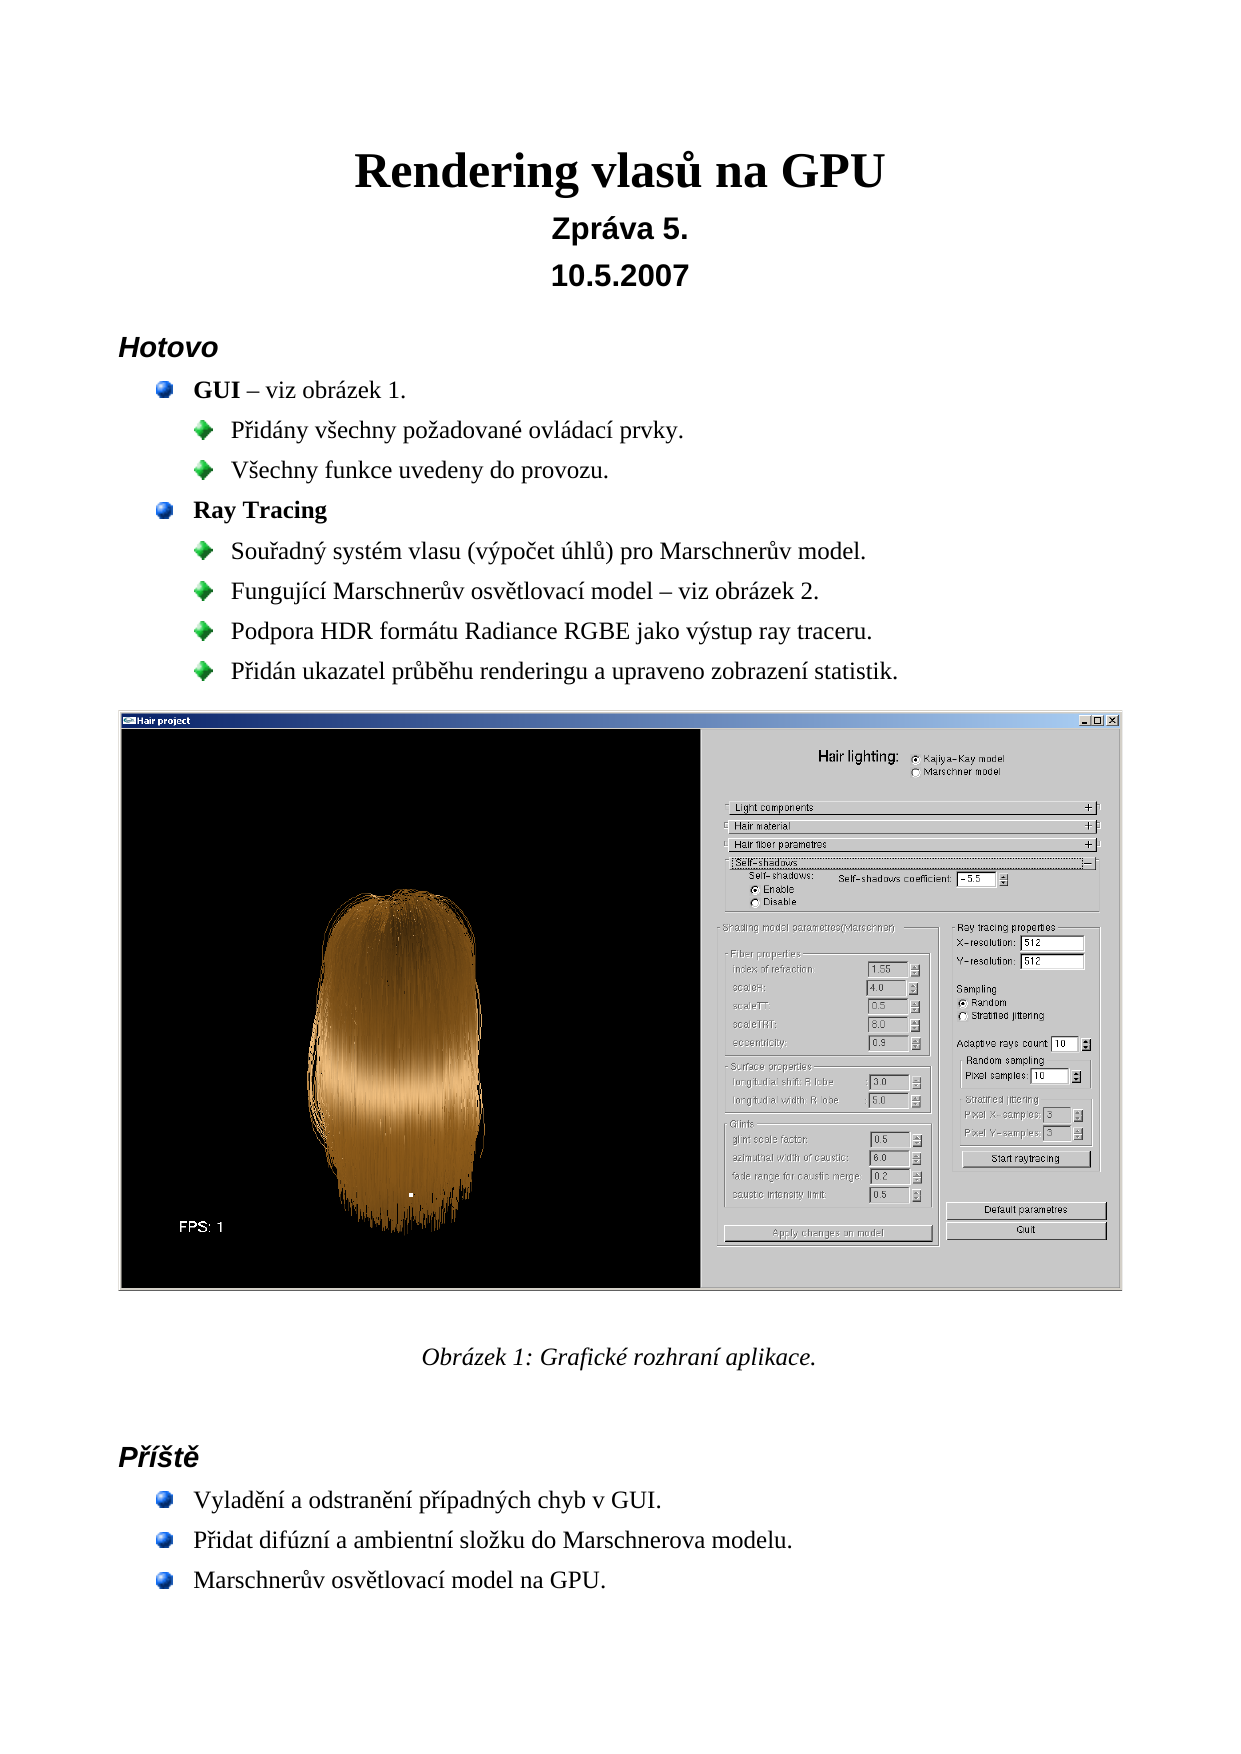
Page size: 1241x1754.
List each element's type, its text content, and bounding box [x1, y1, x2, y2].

list Podpora HDR formátu Radiance RGBE jako výstup ray traceru. [193, 617, 1122, 645]
picture [156, 502, 173, 519]
list Přidány všechny požadované ovládací prvky. [193, 416, 1122, 444]
picture [156, 381, 173, 398]
subtitle Příště [118, 1441, 1122, 1473]
picture [194, 460, 213, 480]
list GUI – viz obrázek 1. [156, 376, 1122, 404]
list Souřadný systém vlasu (výpočet úhlů) pro Marschnerův model. [193, 537, 1122, 564]
list Přidat difúzní a ambientní složku do Marschnerova modelu. [156, 1526, 1122, 1554]
picture [194, 420, 213, 440]
list Vyladění a odstranění případných chyb v GUI. [156, 1486, 1122, 1514]
picture [194, 621, 213, 641]
text 10.5.2007 [118, 258, 1122, 293]
list Marschnerův osvětlovací model na GPU. [156, 1566, 1122, 1594]
list Ray Tracing [156, 497, 1122, 524]
subtitle Hotovo [118, 331, 1122, 363]
picture [118, 710, 1123, 1291]
list Přidán ukazatel průběhu renderingu a upraveno zobrazení statistik. [193, 657, 1122, 685]
subtitle Rendering vlasů na GPU [118, 143, 1122, 198]
picture [194, 661, 213, 681]
list Fungující Marschnerův osvětlovací model – viz obrázek 2. [193, 577, 1122, 605]
text Obrázek 1: Grafické rozhraní aplikace. [118, 1343, 1122, 1371]
picture [156, 1572, 173, 1589]
picture [156, 1491, 173, 1508]
picture [156, 1532, 173, 1548]
text Zpráva 5. [118, 211, 1122, 246]
list Všechny funkce uvedeny do provozu. [193, 456, 1122, 484]
picture [194, 541, 213, 560]
picture [194, 581, 213, 601]
